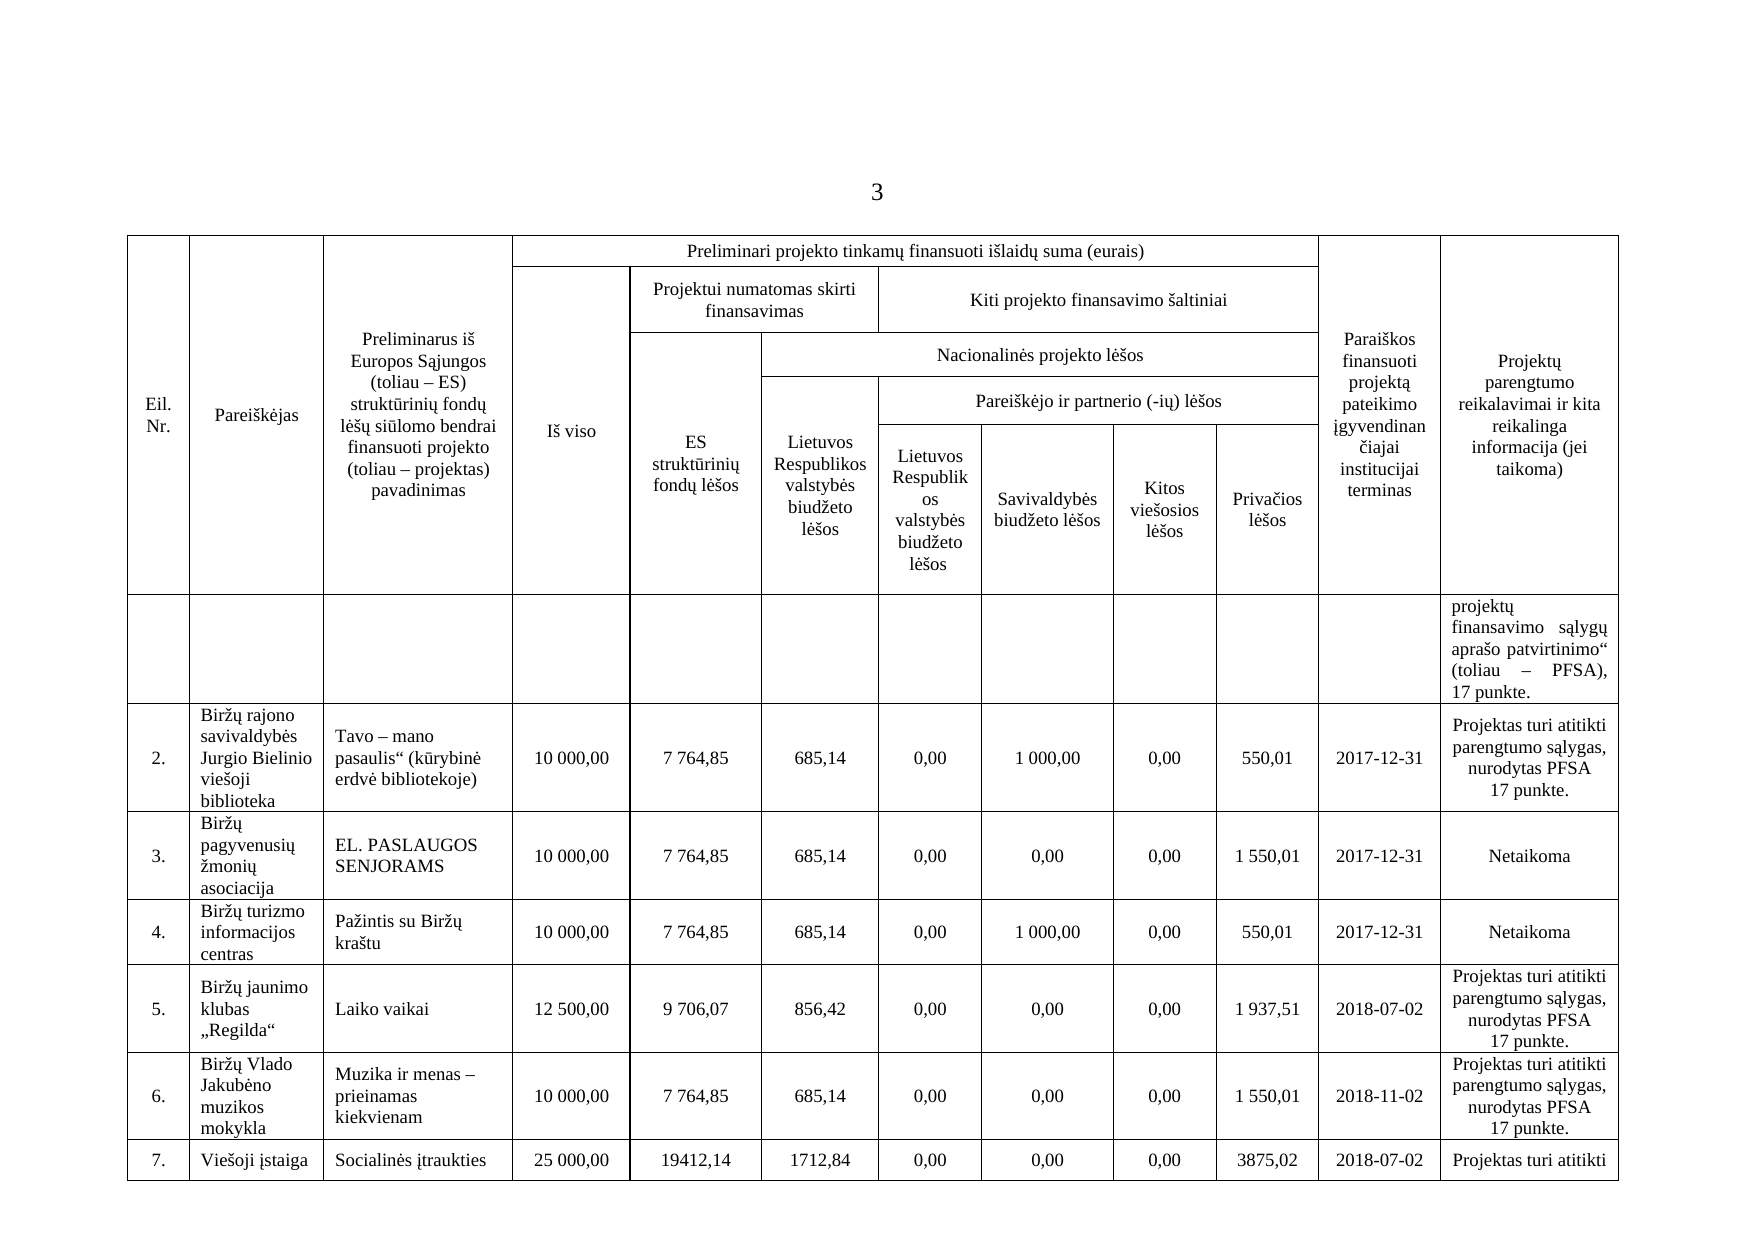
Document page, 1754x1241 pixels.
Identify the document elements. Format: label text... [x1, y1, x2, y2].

table_cell 0,00 [982, 1140, 1113, 1180]
table_cell 7 764,85 [631, 704, 761, 811]
table_cell Biržų turizmo informacijos centras [190, 900, 323, 964]
table_cell 0,00 [879, 900, 981, 964]
table_cell 2017-12-31 [1319, 704, 1440, 811]
table_cell [1619, 594, 1624, 702]
table_cell [1619, 811, 1624, 898]
table_cell Projektas turi atitikti parengtumo sąlygas, nurodytas PFSA 17 punkte. [1441, 704, 1618, 811]
table_cell 0,00 [1114, 900, 1216, 964]
table_cell 1 000,00 [982, 704, 1113, 811]
table_cell [1619, 899, 1624, 964]
table_cell Projektas turi atitikti [1441, 1140, 1618, 1180]
table_cell 0,00 [1114, 812, 1216, 898]
table_cell Biržų Vlado Jakubėno muzikos mokykla [190, 1053, 323, 1139]
table_cell [762, 595, 878, 702]
table_cell Projektas turi atitikti parengtumo sąlygas, nurodytas PFSA 17 punkte. [1441, 1053, 1618, 1139]
table_header Eil. Nr. [128, 236, 189, 593]
table_cell 2018-07-02 [1319, 1140, 1440, 1180]
table_cell [1217, 595, 1318, 702]
table_cell projektų finansavimo sąlygų aprašo patvirtinimo“ (toliau – PFSA), 17 punkte. [1441, 595, 1618, 702]
table_header Preliminarus iš Europos Sąjungos (toliau – ES) struktūrinių fondų lėšų siūlomo bendrai finansuoti projekto (toliau – projektas) pavadinimas [324, 236, 512, 593]
table_cell 1 550,01 [1217, 1053, 1318, 1139]
table_cell 19412,14 [631, 1140, 761, 1180]
table_cell 5. [128, 965, 189, 1052]
table_cell [982, 595, 1113, 702]
table_cell 1 550,01 [1217, 812, 1318, 898]
table_cell Socialinės įtraukties [324, 1140, 512, 1180]
table_cell 7. [128, 1140, 189, 1180]
table_cell 10 000,00 [513, 900, 629, 964]
table_cell [1619, 1139, 1624, 1180]
table_cell 6. [128, 1053, 189, 1139]
table_cell 0,00 [1114, 704, 1216, 811]
table_cell [128, 595, 189, 702]
table_cell 550,01 [1217, 704, 1318, 811]
table_cell 7 764,85 [631, 1053, 761, 1139]
table_cell 9 706,07 [631, 965, 761, 1052]
table_cell 685,14 [762, 704, 878, 811]
table_cell 685,14 [762, 1053, 878, 1139]
table_cell Viešoji įstaiga [190, 1140, 323, 1180]
table_cell Projektas turi atitikti parengtumo sąlygas, nurodytas PFSA 17 punkte. [1441, 965, 1618, 1052]
table_header [1619, 235, 1624, 266]
table_cell Tavo – mano pasaulis“ (kūrybinė erdvė bibliotekoje) [324, 704, 512, 811]
table_cell 25 000,00 [513, 1140, 629, 1180]
table_cell 2017-12-31 [1319, 812, 1440, 898]
table_cell 7 764,85 [631, 812, 761, 898]
table_cell 4. [128, 900, 189, 964]
table_cell [1619, 1052, 1624, 1139]
table_cell 2018-11-02 [1319, 1053, 1440, 1139]
table_cell Lietuvos Respublikos valstybės biudžeto lėšos [879, 425, 981, 593]
table_cell Pažintis su Biržų kraštu [324, 900, 512, 964]
table_cell Biržų jaunimo klubas „Regilda“ [190, 965, 323, 1052]
table_cell 0,00 [879, 965, 981, 1052]
table_cell Iš viso [513, 267, 629, 593]
table_cell 0,00 [982, 812, 1113, 898]
table_cell [1619, 424, 1624, 593]
table_cell [1619, 376, 1624, 424]
table_cell 2. [128, 704, 189, 811]
table_cell ES struktūrinių fondų lėšos [631, 333, 761, 593]
table_cell 10 000,00 [513, 1053, 629, 1139]
table_cell [513, 595, 629, 702]
table_cell [1319, 595, 1440, 702]
table_cell 1712,84 [762, 1140, 878, 1180]
table_cell [324, 595, 512, 702]
table_cell 0,00 [879, 1140, 981, 1180]
table_cell Kiti projekto finansavimo šaltiniai [879, 267, 1318, 332]
table_cell Muzika ir menas – prieinamas kiekvienam [324, 1053, 512, 1139]
table_cell EL. PASLAUGOS SENJORAMS [324, 812, 512, 898]
table_cell 550,01 [1217, 900, 1318, 964]
table_cell 7 764,85 [631, 900, 761, 964]
table_cell 2018-07-02 [1319, 965, 1440, 1052]
table_cell Projektui numatomas skirti finansavimas [631, 267, 878, 332]
table_cell [1619, 332, 1624, 376]
table_cell Netaikoma [1441, 900, 1618, 964]
table_cell Privačios lėšos [1217, 425, 1318, 593]
table_cell 0,00 [1114, 1053, 1216, 1139]
table_cell [1619, 964, 1624, 1052]
table_cell [1619, 703, 1624, 811]
table_cell Netaikoma [1441, 812, 1618, 898]
table_cell 685,14 [762, 812, 878, 898]
table_cell Kitos viešosios lėšos [1114, 425, 1216, 593]
table_cell 0,00 [879, 812, 981, 898]
table_cell 1 937,51 [1217, 965, 1318, 1052]
table_cell [879, 595, 981, 702]
table_header Projektų parengtumo reikalavimai ir kita reikalinga informacija (jei taikoma) [1441, 236, 1618, 593]
table_cell 0,00 [1114, 1140, 1216, 1180]
table_cell [190, 595, 323, 702]
table_cell 0,00 [879, 704, 981, 811]
table_cell [631, 595, 761, 702]
table_cell 3. [128, 812, 189, 898]
table_cell 1 000,00 [982, 900, 1113, 964]
table_cell Biržų pagyvenusių žmonių asociacija [190, 812, 323, 898]
table_cell 0,00 [982, 1053, 1113, 1139]
table_cell 685,14 [762, 900, 878, 964]
table_cell 3875,02 [1217, 1140, 1318, 1180]
table_header Preliminari projekto tinkamų finansuoti išlaidų suma (eurais) [513, 236, 1318, 266]
table_cell 0,00 [1114, 965, 1216, 1052]
table_header Pareiškėjas [190, 236, 323, 593]
table_cell 10 000,00 [513, 812, 629, 898]
table_header Paraiškos finansuoti projektą pateikimo įgyvendinančiajai institucijai terminas [1319, 236, 1440, 593]
table_cell Nacionalinės projekto lėšos [762, 333, 1318, 376]
table_cell 0,00 [982, 965, 1113, 1052]
table_cell Biržų rajono savivaldybės Jurgio Bielinio viešoji biblioteka [190, 704, 323, 811]
table_cell Lietuvos Respublikos valstybės biudžeto lėšos [762, 377, 878, 593]
table_cell 856,42 [762, 965, 878, 1052]
table_cell [1619, 266, 1624, 332]
table_cell 12 500,00 [513, 965, 629, 1052]
table_cell Laiko vaikai [324, 965, 512, 1052]
table_cell 10 000,00 [513, 704, 629, 811]
table_cell Savivaldybės biudžeto lėšos [982, 425, 1113, 593]
table_cell Pareiškėjo ir partnerio (-ių) lėšos [879, 377, 1318, 424]
table_cell 0,00 [879, 1053, 981, 1139]
table_cell [1114, 595, 1216, 702]
table_cell 2017-12-31 [1319, 900, 1440, 964]
